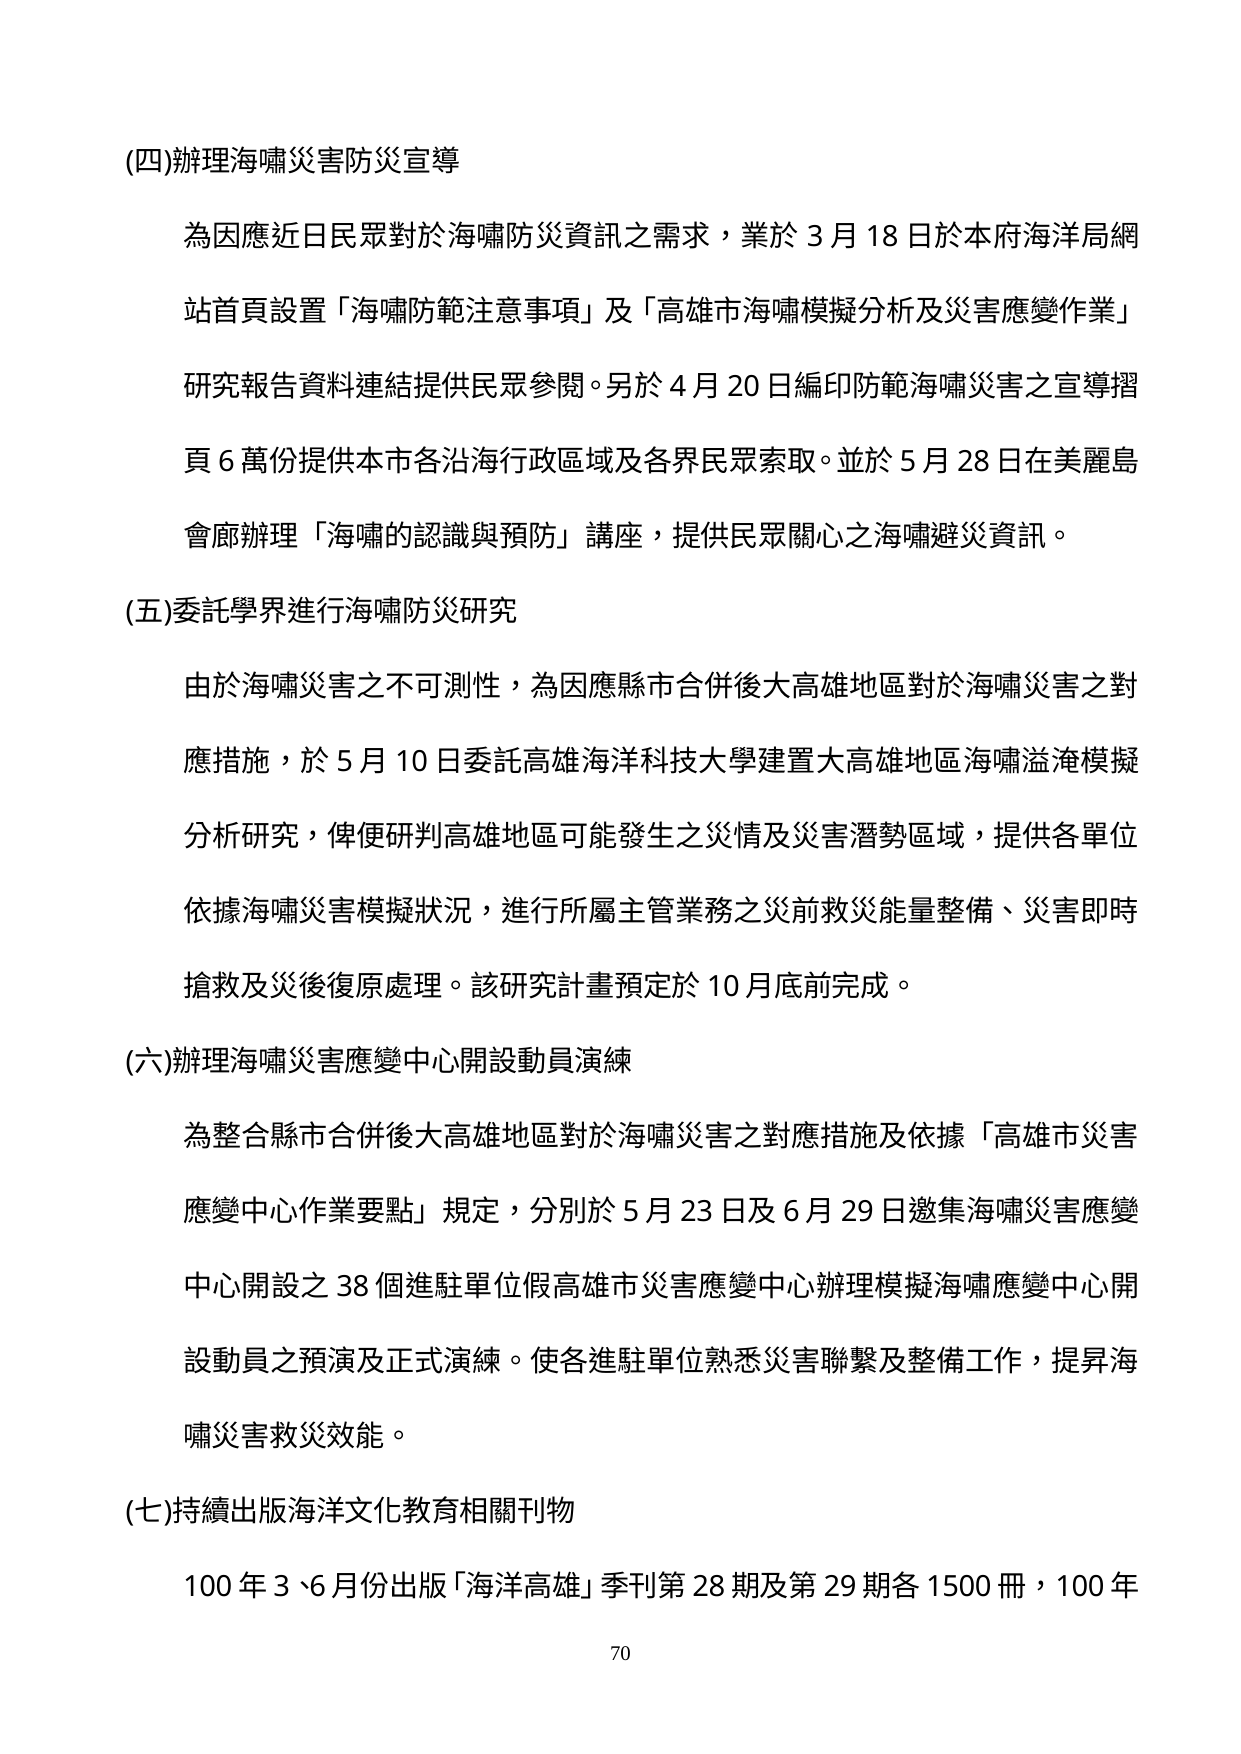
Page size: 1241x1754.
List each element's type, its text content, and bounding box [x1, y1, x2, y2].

text (六)辦理海嘯災害應變中心開設動員演練 [125, 1021, 1140, 1096]
text 為整合縣市合併後大高雄地區對於海嘯災害之對應措施及依據「高雄市災害應變中心作業要點」規定，分別於5月23日及6月29日邀集海嘯災害應變中心開設之38個進駐單位假高雄市災害應變中心辦理模擬海嘯應變中心開設動員之預演及正式演練。使各進駐單位熟悉災害聯繫及整備工作，提昇海嘯災害救災效能。 [183, 1096, 1140, 1471]
text (四)辦理海嘯災害防災宣導 [125, 121, 1140, 196]
text 由於海嘯災害之不可測性，為因應縣市合併後大高雄地區對於海嘯災害之對應措施，於5月10日委託高雄海洋科技大學建置大高雄地區海嘯溢淹模擬分析研究，俾便研判高雄地區可能發生之災情及災害潛勢區域，提供各單位依據海嘯災害模擬狀況，進行所屬主管業務之災前救災能量整備、災害即時搶救及災後復原處理。該研究計畫預定於10月底前完成。 [183, 646, 1140, 1021]
text 為因應近日民眾對於海嘯防災資訊之需求，業於3月18日於本府海洋局網站首頁設置「海嘯防範注意事項」及「高雄市海嘯模擬分析及災害應變作業」研究報告資料連結提供民眾參閱。另於4月20日編印防範海嘯災害之宣導摺頁6萬份提供本市各沿海行政區域及各界民眾索取。並於5月28日在美麗島會廊辦理「海嘯的認識與預防」講座，提供民眾關心之海嘯避災資訊。 [183, 196, 1140, 571]
text (七)持續出版海洋文化教育相關刊物 [125, 1471, 1140, 1546]
text (五)委託學界進行海嘯防災研究 [125, 571, 1140, 646]
text 100年3、6月份出版「海洋高雄」季刊第28期及第29期各1500冊，100年 [183, 1546, 1140, 1621]
